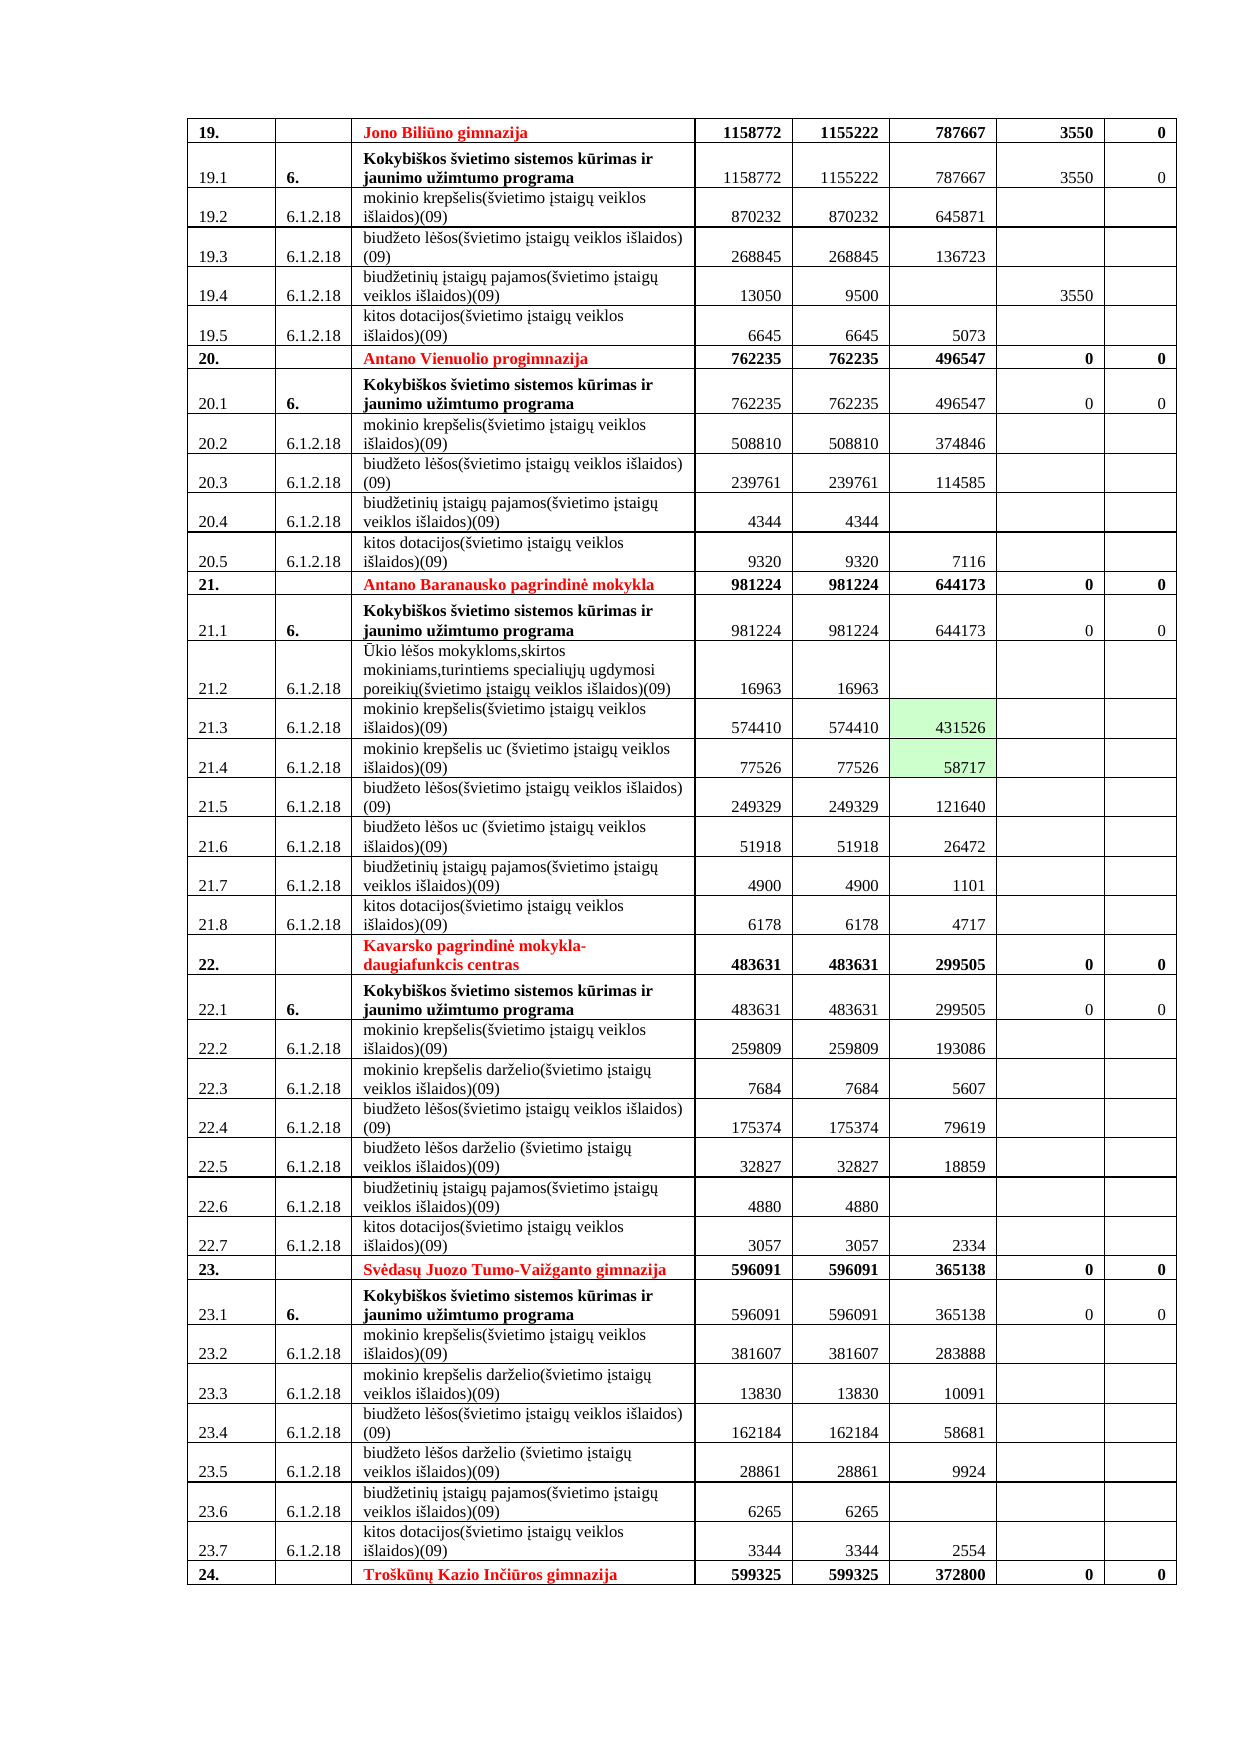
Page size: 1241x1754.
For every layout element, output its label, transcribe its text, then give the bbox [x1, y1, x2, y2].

table_cell 645871 [890, 188, 996, 226]
table_cell 6. [276, 143, 351, 187]
table_cell 508810 [793, 414, 889, 453]
table_cell 2554 [890, 1522, 996, 1560]
table_cell 51918 [696, 817, 792, 856]
table_cell 23.3 [188, 1364, 275, 1403]
table_cell [997, 778, 1104, 816]
table_cell 6.1.2.18 [276, 641, 351, 698]
table_cell Ūkio lėšos mokykloms,skirtos mokiniams,turintiems specialiųjų ugdymosi poreikių(švietimo įstaigų veiklos išlaidos)(09) [352, 641, 694, 698]
table_cell 6.1.2.18 [276, 533, 351, 571]
table_cell 483631 [696, 935, 792, 974]
table_cell 762235 [696, 346, 792, 368]
table_cell 239761 [793, 454, 889, 492]
table_cell 0 [997, 975, 1104, 1019]
table_cell [1105, 306, 1176, 344]
table_cell 483631 [696, 975, 792, 1019]
table_cell 6.1.2.18 [276, 414, 351, 453]
table_cell 981224 [793, 595, 889, 639]
table_cell 0 [1105, 1561, 1176, 1584]
table_cell [997, 641, 1104, 698]
table_cell [1105, 1404, 1176, 1442]
table_cell [1105, 533, 1176, 571]
table_cell 0 [997, 935, 1104, 974]
table_cell [1105, 1020, 1176, 1058]
table_cell [1105, 1217, 1176, 1255]
table_cell 6.1.2.18 [276, 739, 351, 777]
table_cell [997, 1020, 1104, 1058]
table_cell 24. [188, 1561, 275, 1584]
table_cell mokinio krepšelis(švietimo įstaigų veiklos išlaidos)(09) [352, 1020, 694, 1058]
table_cell 6.1.2.18 [276, 1020, 351, 1058]
table_cell 6.1.2.18 [276, 1364, 351, 1403]
table_cell 6.1.2.18 [276, 1178, 351, 1216]
table_cell Kokybiškos švietimo sistemos kūrimas ir jaunimo užimtumo programa [352, 975, 694, 1019]
table_cell 21.3 [188, 699, 275, 737]
table_cell 3057 [696, 1217, 792, 1255]
table_cell 23.6 [188, 1483, 275, 1521]
table_cell 365138 [890, 1256, 996, 1279]
table_cell 4900 [696, 857, 792, 895]
table_cell [997, 228, 1104, 266]
table_cell [1105, 493, 1176, 531]
table_cell [276, 119, 351, 142]
table_cell 4880 [696, 1178, 792, 1216]
table_cell 0 [1105, 369, 1176, 413]
table_cell 0 [997, 572, 1104, 594]
table_cell [1105, 1522, 1176, 1560]
table_cell 22.4 [188, 1099, 275, 1137]
table_cell mokinio krepšelis uc (švietimo įstaigų veiklos išlaidos)(09) [352, 739, 694, 777]
table_cell Kokybiškos švietimo sistemos kūrimas ir jaunimo užimtumo programa [352, 143, 694, 187]
table_cell 3344 [696, 1522, 792, 1560]
table_cell 21.5 [188, 778, 275, 816]
table_cell [276, 346, 351, 368]
table_cell kitos dotacijos(švietimo įstaigų veiklos išlaidos)(09) [352, 306, 694, 344]
table_cell 4344 [696, 493, 792, 531]
table_cell 16963 [696, 641, 792, 698]
table_cell 121640 [890, 778, 996, 816]
table_cell 23.1 [188, 1280, 275, 1324]
table_cell biudžeto lėšos(švietimo įstaigų veiklos išlaidos)(09) [352, 1099, 694, 1137]
table_cell 23.4 [188, 1404, 275, 1442]
table_cell [997, 1217, 1104, 1255]
table_cell 0 [1105, 1256, 1176, 1279]
table_cell 51918 [793, 817, 889, 856]
table_cell 0 [997, 1561, 1104, 1584]
table_cell 13830 [696, 1364, 792, 1403]
table_cell 644173 [890, 572, 996, 594]
table_cell 5607 [890, 1059, 996, 1098]
table_cell 6.1.2.18 [276, 493, 351, 531]
table_cell [1105, 817, 1176, 856]
table_cell 1158772 [696, 143, 792, 187]
table_cell [1105, 228, 1176, 266]
table_cell 162184 [793, 1404, 889, 1442]
table_cell 3550 [997, 143, 1104, 187]
table_cell 162184 [696, 1404, 792, 1442]
table_cell 6. [276, 595, 351, 639]
table_cell 0 [997, 369, 1104, 413]
table_cell 483631 [793, 975, 889, 1019]
table_cell 7684 [696, 1059, 792, 1098]
table_cell 22.1 [188, 975, 275, 1019]
table_cell [890, 1483, 996, 1521]
table_cell 58681 [890, 1404, 996, 1442]
table_cell [1105, 188, 1176, 226]
table_cell 23.5 [188, 1443, 275, 1481]
table_cell 20.4 [188, 493, 275, 531]
table_cell 20.2 [188, 414, 275, 453]
table_cell 6.1.2.18 [276, 699, 351, 737]
table_cell 0 [1105, 935, 1176, 974]
table_cell 23. [188, 1256, 275, 1279]
table_cell 20.1 [188, 369, 275, 413]
table_cell 21. [188, 572, 275, 594]
table_cell 22.3 [188, 1059, 275, 1098]
table_cell 4900 [793, 857, 889, 895]
table_cell [1105, 1178, 1176, 1216]
table_cell 19.1 [188, 143, 275, 187]
table_cell [890, 641, 996, 698]
table_cell [997, 1483, 1104, 1521]
table_cell 6.1.2.18 [276, 1138, 351, 1176]
table_cell [997, 1364, 1104, 1403]
table_cell biudžeto lėšos(švietimo įstaigų veiklos išlaidos)(09) [352, 454, 694, 492]
table_cell 496547 [890, 346, 996, 368]
table_cell 6.1.2.18 [276, 857, 351, 895]
table_cell biudžetinių įstaigų pajamos(švietimo įstaigų veiklos išlaidos)(09) [352, 493, 694, 531]
table_cell 574410 [793, 699, 889, 737]
table_cell 299505 [890, 935, 996, 974]
table_cell 3550 [997, 267, 1104, 305]
table_cell 6. [276, 369, 351, 413]
table_cell 22.2 [188, 1020, 275, 1058]
table_cell 574410 [696, 699, 792, 737]
table_cell 365138 [890, 1280, 996, 1324]
table_cell mokinio krepšelis(švietimo įstaigų veiklos išlaidos)(09) [352, 188, 694, 226]
table_cell [997, 188, 1104, 226]
table_cell biudžeto lėšos(švietimo įstaigų veiklos išlaidos)(09) [352, 228, 694, 266]
table_cell 6178 [696, 896, 792, 934]
table_cell 6.1.2.18 [276, 306, 351, 344]
table_cell 6.1.2.18 [276, 817, 351, 856]
table_cell 175374 [696, 1099, 792, 1137]
table_cell 6.1.2.18 [276, 778, 351, 816]
table_cell 32827 [696, 1138, 792, 1176]
table_cell 21.4 [188, 739, 275, 777]
table_cell 2334 [890, 1217, 996, 1255]
table_cell 372800 [890, 1561, 996, 1584]
table_cell 22. [188, 935, 275, 974]
table_cell [997, 896, 1104, 934]
table_cell [890, 267, 996, 305]
table_cell 16963 [793, 641, 889, 698]
table_cell [997, 1178, 1104, 1216]
table_cell Kokybiškos švietimo sistemos kūrimas ir jaunimo užimtumo programa [352, 369, 694, 413]
table_cell 13830 [793, 1364, 889, 1403]
table_cell 596091 [696, 1256, 792, 1279]
table_cell 1158772 [696, 119, 792, 142]
table_cell 431526 [890, 699, 996, 737]
table_cell 6178 [793, 896, 889, 934]
table_cell 762235 [793, 369, 889, 413]
table_cell 0 [1105, 975, 1176, 1019]
table_cell Kokybiškos švietimo sistemos kūrimas ir jaunimo užimtumo programa [352, 595, 694, 639]
table_cell [997, 857, 1104, 895]
table_cell 9320 [696, 533, 792, 571]
table_cell 4717 [890, 896, 996, 934]
table_cell 114585 [890, 454, 996, 492]
table_cell 19.3 [188, 228, 275, 266]
table_cell [997, 454, 1104, 492]
table_cell 6645 [696, 306, 792, 344]
table_cell [1105, 1443, 1176, 1481]
table_cell [997, 493, 1104, 531]
table_cell 10091 [890, 1364, 996, 1403]
table_cell 870232 [793, 188, 889, 226]
table_cell Antano Baranausko pagrindinė mokykla [352, 572, 694, 594]
table_cell 3550 [997, 119, 1104, 142]
table_cell 0 [1105, 119, 1176, 142]
table_cell 0 [1105, 595, 1176, 639]
table_cell 20. [188, 346, 275, 368]
table_cell 19. [188, 119, 275, 142]
table_cell [1105, 778, 1176, 816]
table_cell 762235 [696, 369, 792, 413]
table_cell [1105, 1059, 1176, 1098]
table_cell [1105, 1099, 1176, 1137]
table_cell 0 [1105, 346, 1176, 368]
table_cell 259809 [793, 1020, 889, 1058]
table_cell 6.1.2.18 [276, 454, 351, 492]
table_cell biudžetinių įstaigų pajamos(švietimo įstaigų veiklos išlaidos)(09) [352, 1483, 694, 1521]
table_cell [997, 533, 1104, 571]
table_cell 22.7 [188, 1217, 275, 1255]
table_cell [1105, 1364, 1176, 1403]
table_cell 6.1.2.18 [276, 1443, 351, 1481]
table_cell 28861 [793, 1443, 889, 1481]
table_cell [997, 817, 1104, 856]
table_cell biudžetinių įstaigų pajamos(švietimo įstaigų veiklos išlaidos)(09) [352, 857, 694, 895]
table_cell [1105, 267, 1176, 305]
table_cell 0 [1105, 1280, 1176, 1324]
table_cell [276, 572, 351, 594]
table_cell 3057 [793, 1217, 889, 1255]
table_cell [997, 1404, 1104, 1442]
table_cell 7116 [890, 533, 996, 571]
table_cell 6. [276, 975, 351, 1019]
table_cell 239761 [696, 454, 792, 492]
table_cell biudžeto lėšos(švietimo įstaigų veiklos išlaidos)(09) [352, 778, 694, 816]
table_cell [1105, 454, 1176, 492]
table_cell 6.1.2.18 [276, 267, 351, 305]
table_cell 981224 [793, 572, 889, 594]
table_cell 6645 [793, 306, 889, 344]
table_cell [997, 1443, 1104, 1481]
table_cell biudžeto lėšos darželio (švietimo įstaigų veiklos išlaidos)(09) [352, 1443, 694, 1481]
table_cell [997, 1522, 1104, 1560]
table_cell 79619 [890, 1099, 996, 1137]
table_cell 28861 [696, 1443, 792, 1481]
table_cell [997, 699, 1104, 737]
table_cell 249329 [793, 778, 889, 816]
table_cell 6265 [696, 1483, 792, 1521]
table_cell 21.8 [188, 896, 275, 934]
table_cell 596091 [793, 1280, 889, 1324]
table_cell 22.5 [188, 1138, 275, 1176]
table_cell [1105, 699, 1176, 737]
table_cell [276, 1561, 351, 1584]
table_cell 6.1.2.18 [276, 1059, 351, 1098]
table_cell 6.1.2.18 [276, 1404, 351, 1442]
table_cell biudžeto lėšos darželio (švietimo įstaigų veiklos išlaidos)(09) [352, 1138, 694, 1176]
table_cell 4880 [793, 1178, 889, 1216]
table_cell [1105, 641, 1176, 698]
table_cell 381607 [793, 1325, 889, 1363]
table_cell Kokybiškos švietimo sistemos kūrimas ir jaunimo užimtumo programa [352, 1280, 694, 1324]
table_cell 762235 [793, 346, 889, 368]
table_cell biudžetinių įstaigų pajamos(švietimo įstaigų veiklos išlaidos)(09) [352, 267, 694, 305]
table_cell 58717 [890, 739, 996, 777]
table_cell 9500 [793, 267, 889, 305]
table_cell 644173 [890, 595, 996, 639]
table_cell [1105, 896, 1176, 934]
table_cell kitos dotacijos(švietimo įstaigų veiklos išlaidos)(09) [352, 1522, 694, 1560]
table_cell 596091 [793, 1256, 889, 1279]
table_cell 381607 [696, 1325, 792, 1363]
table_cell 496547 [890, 369, 996, 413]
table_cell 21.7 [188, 857, 275, 895]
table_cell 4344 [793, 493, 889, 531]
table_cell Kavarsko pagrindinė mokykla- daugiafunkcis centras [352, 935, 694, 974]
table_cell 374846 [890, 414, 996, 453]
table_cell 1155222 [793, 119, 889, 142]
table_cell 23.2 [188, 1325, 275, 1363]
table_cell 7684 [793, 1059, 889, 1098]
table_cell [997, 1059, 1104, 1098]
table_cell [997, 739, 1104, 777]
table_cell 981224 [696, 572, 792, 594]
table_cell 599325 [793, 1561, 889, 1584]
table_cell [276, 935, 351, 974]
table_cell 6.1.2.18 [276, 1217, 351, 1255]
table_cell 787667 [890, 119, 996, 142]
table_cell 21.2 [188, 641, 275, 698]
table_cell 9320 [793, 533, 889, 571]
table_cell 1101 [890, 857, 996, 895]
table_cell 283888 [890, 1325, 996, 1363]
table_cell biudžeto lėšos(švietimo įstaigų veiklos išlaidos)(09) [352, 1404, 694, 1442]
table_cell Jono Biliūno gimnazija [352, 119, 694, 142]
table_cell 21.6 [188, 817, 275, 856]
table_cell 19.2 [188, 188, 275, 226]
table_cell mokinio krepšelis(švietimo įstaigų veiklos išlaidos)(09) [352, 1325, 694, 1363]
table_cell 268845 [793, 228, 889, 266]
table_cell 193086 [890, 1020, 996, 1058]
table_cell 20.3 [188, 454, 275, 492]
table_cell kitos dotacijos(švietimo įstaigų veiklos išlaidos)(09) [352, 896, 694, 934]
table_cell 596091 [696, 1280, 792, 1324]
table_cell kitos dotacijos(švietimo įstaigų veiklos išlaidos)(09) [352, 1217, 694, 1255]
table_cell 0 [1105, 572, 1176, 594]
table_cell 268845 [696, 228, 792, 266]
table_cell [1105, 1138, 1176, 1176]
table_cell [890, 493, 996, 531]
table_cell 6.1.2.18 [276, 896, 351, 934]
table_cell [1105, 1325, 1176, 1363]
table_cell 6.1.2.18 [276, 1483, 351, 1521]
table_cell 599325 [696, 1561, 792, 1584]
table_cell Antano Vienuolio progimnazija [352, 346, 694, 368]
table_cell 21.1 [188, 595, 275, 639]
table_cell 0 [997, 1280, 1104, 1324]
table_cell mokinio krepšelis darželio(švietimo įstaigų veiklos išlaidos)(09) [352, 1364, 694, 1403]
table_cell 136723 [890, 228, 996, 266]
table_cell 6.1.2.18 [276, 1325, 351, 1363]
table_cell [276, 1256, 351, 1279]
table_cell [1105, 739, 1176, 777]
table_cell 22.6 [188, 1178, 275, 1216]
table_cell [997, 306, 1104, 344]
table_cell 6.1.2.18 [276, 1522, 351, 1560]
table_cell [997, 414, 1104, 453]
table_cell 20.5 [188, 533, 275, 571]
table_cell biudžeto lėšos uc (švietimo įstaigų veiklos išlaidos)(09) [352, 817, 694, 856]
table_cell 77526 [696, 739, 792, 777]
table_cell 5073 [890, 306, 996, 344]
table_cell 18859 [890, 1138, 996, 1176]
table_cell 870232 [696, 188, 792, 226]
table_cell mokinio krepšelis(švietimo įstaigų veiklos išlaidos)(09) [352, 699, 694, 737]
table_cell mokinio krepšelis(švietimo įstaigų veiklos išlaidos)(09) [352, 414, 694, 453]
table_cell [1105, 1483, 1176, 1521]
table_cell [997, 1325, 1104, 1363]
table_cell 26472 [890, 817, 996, 856]
table_cell 19.5 [188, 306, 275, 344]
table_cell [997, 1099, 1104, 1137]
table_cell 299505 [890, 975, 996, 1019]
table_cell 249329 [696, 778, 792, 816]
table_cell Troškūnų Kazio Inčiūros gimnazija [352, 1561, 694, 1584]
table_cell [997, 1138, 1104, 1176]
table_cell 6.1.2.18 [276, 228, 351, 266]
table_cell 19.4 [188, 267, 275, 305]
table_cell 77526 [793, 739, 889, 777]
table_cell 0 [997, 595, 1104, 639]
table_cell 0 [1105, 143, 1176, 187]
table_cell 3344 [793, 1522, 889, 1560]
table_cell biudžetinių įstaigų pajamos(švietimo įstaigų veiklos išlaidos)(09) [352, 1178, 694, 1216]
table_cell 0 [997, 1256, 1104, 1279]
table_cell 6.1.2.18 [276, 1099, 351, 1137]
table_cell 483631 [793, 935, 889, 974]
table_cell 6265 [793, 1483, 889, 1521]
table_cell kitos dotacijos(švietimo įstaigų veiklos išlaidos)(09) [352, 533, 694, 571]
table_cell 6.1.2.18 [276, 188, 351, 226]
table_cell 1155222 [793, 143, 889, 187]
table_cell 259809 [696, 1020, 792, 1058]
table_cell 13050 [696, 267, 792, 305]
table_cell 981224 [696, 595, 792, 639]
table_cell 508810 [696, 414, 792, 453]
table_cell [1105, 857, 1176, 895]
table_cell [1105, 414, 1176, 453]
table_cell 0 [997, 346, 1104, 368]
table_cell 175374 [793, 1099, 889, 1137]
table_cell 9924 [890, 1443, 996, 1481]
table_cell [890, 1178, 996, 1216]
table_cell mokinio krepšelis darželio(švietimo įstaigų veiklos išlaidos)(09) [352, 1059, 694, 1098]
table_cell 32827 [793, 1138, 889, 1176]
table_cell 6. [276, 1280, 351, 1324]
table_cell Svėdasų Juozo Tumo-Vaižganto gimnazija [352, 1256, 694, 1279]
table_cell 787667 [890, 143, 996, 187]
table_cell 23.7 [188, 1522, 275, 1560]
